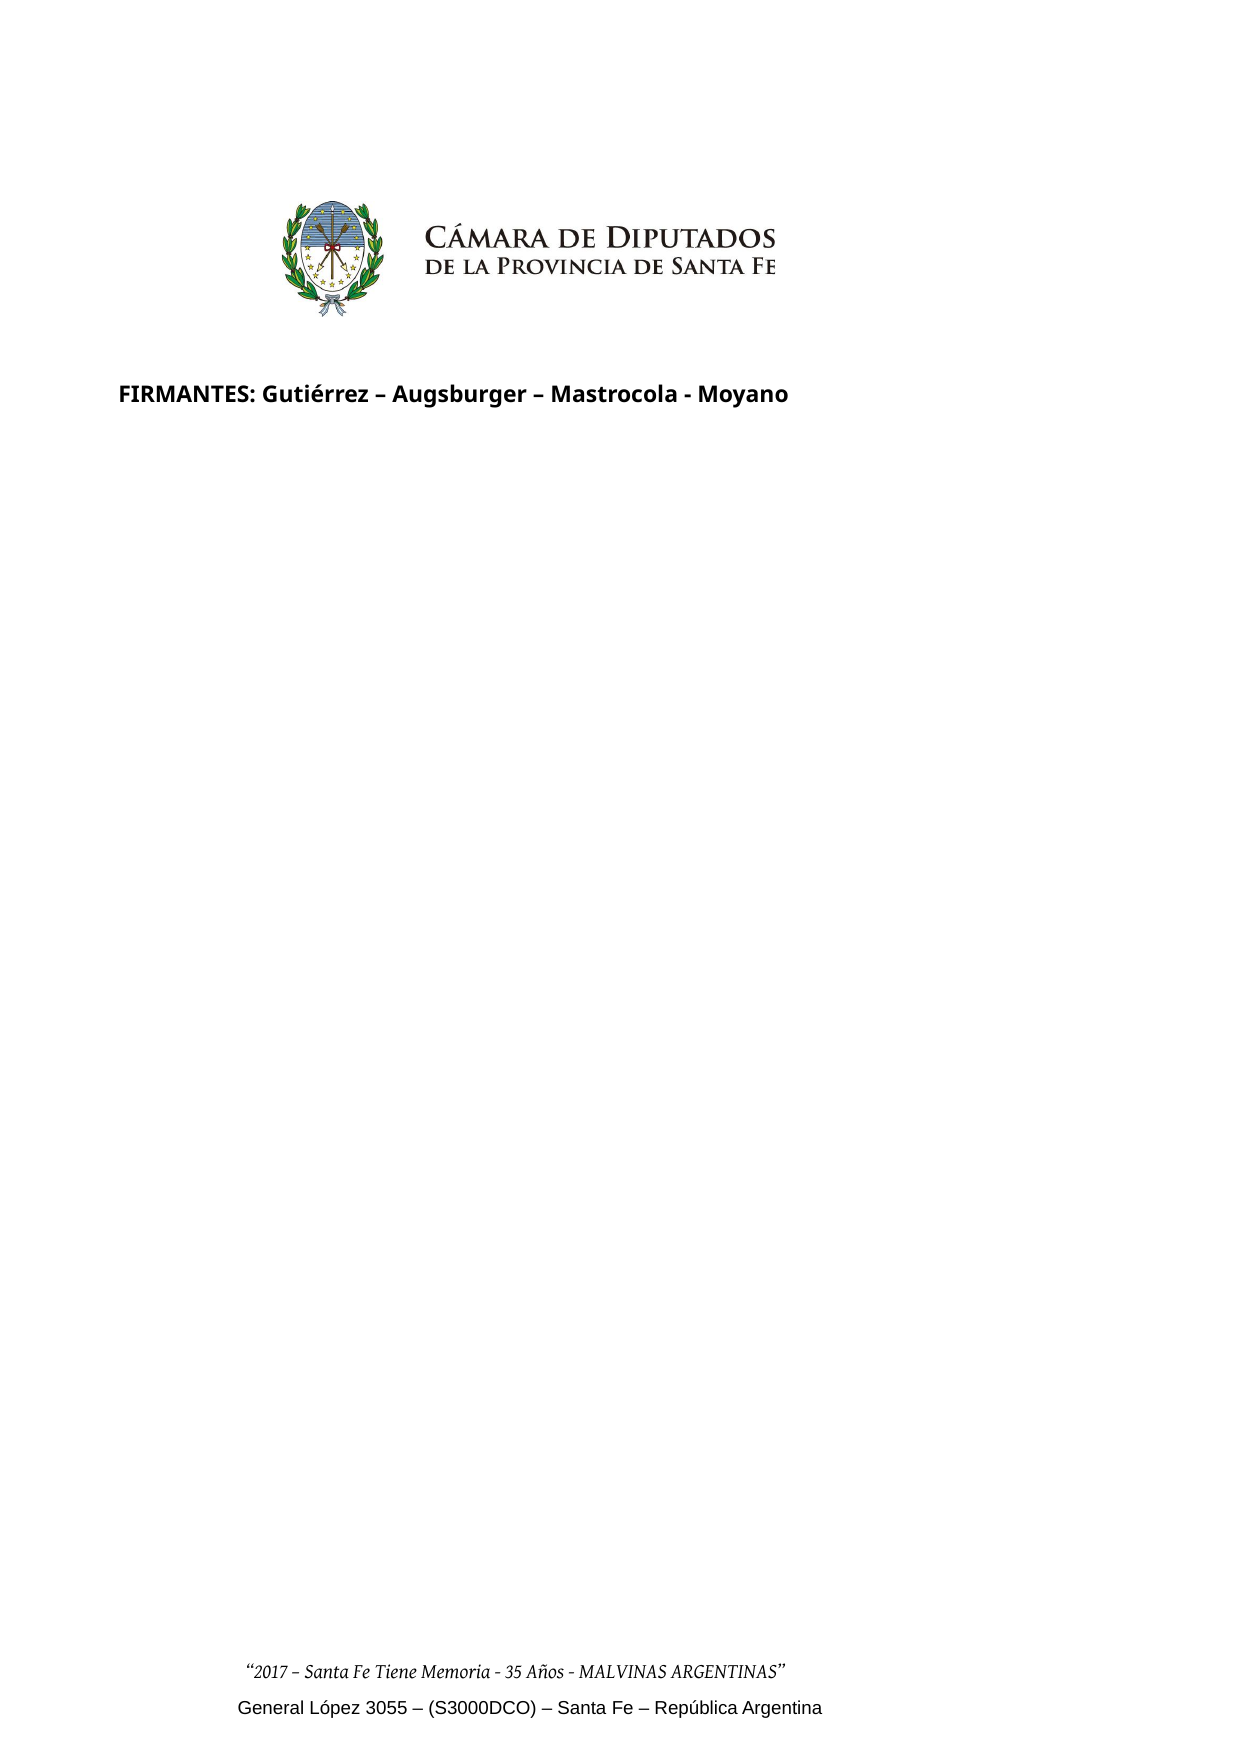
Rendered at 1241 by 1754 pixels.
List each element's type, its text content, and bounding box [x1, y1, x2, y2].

text FIRMANTES: Gutiérrez – Augsburger – Mastrocola - Moyano [118, 378, 1033, 409]
picture [281, 201, 775, 321]
